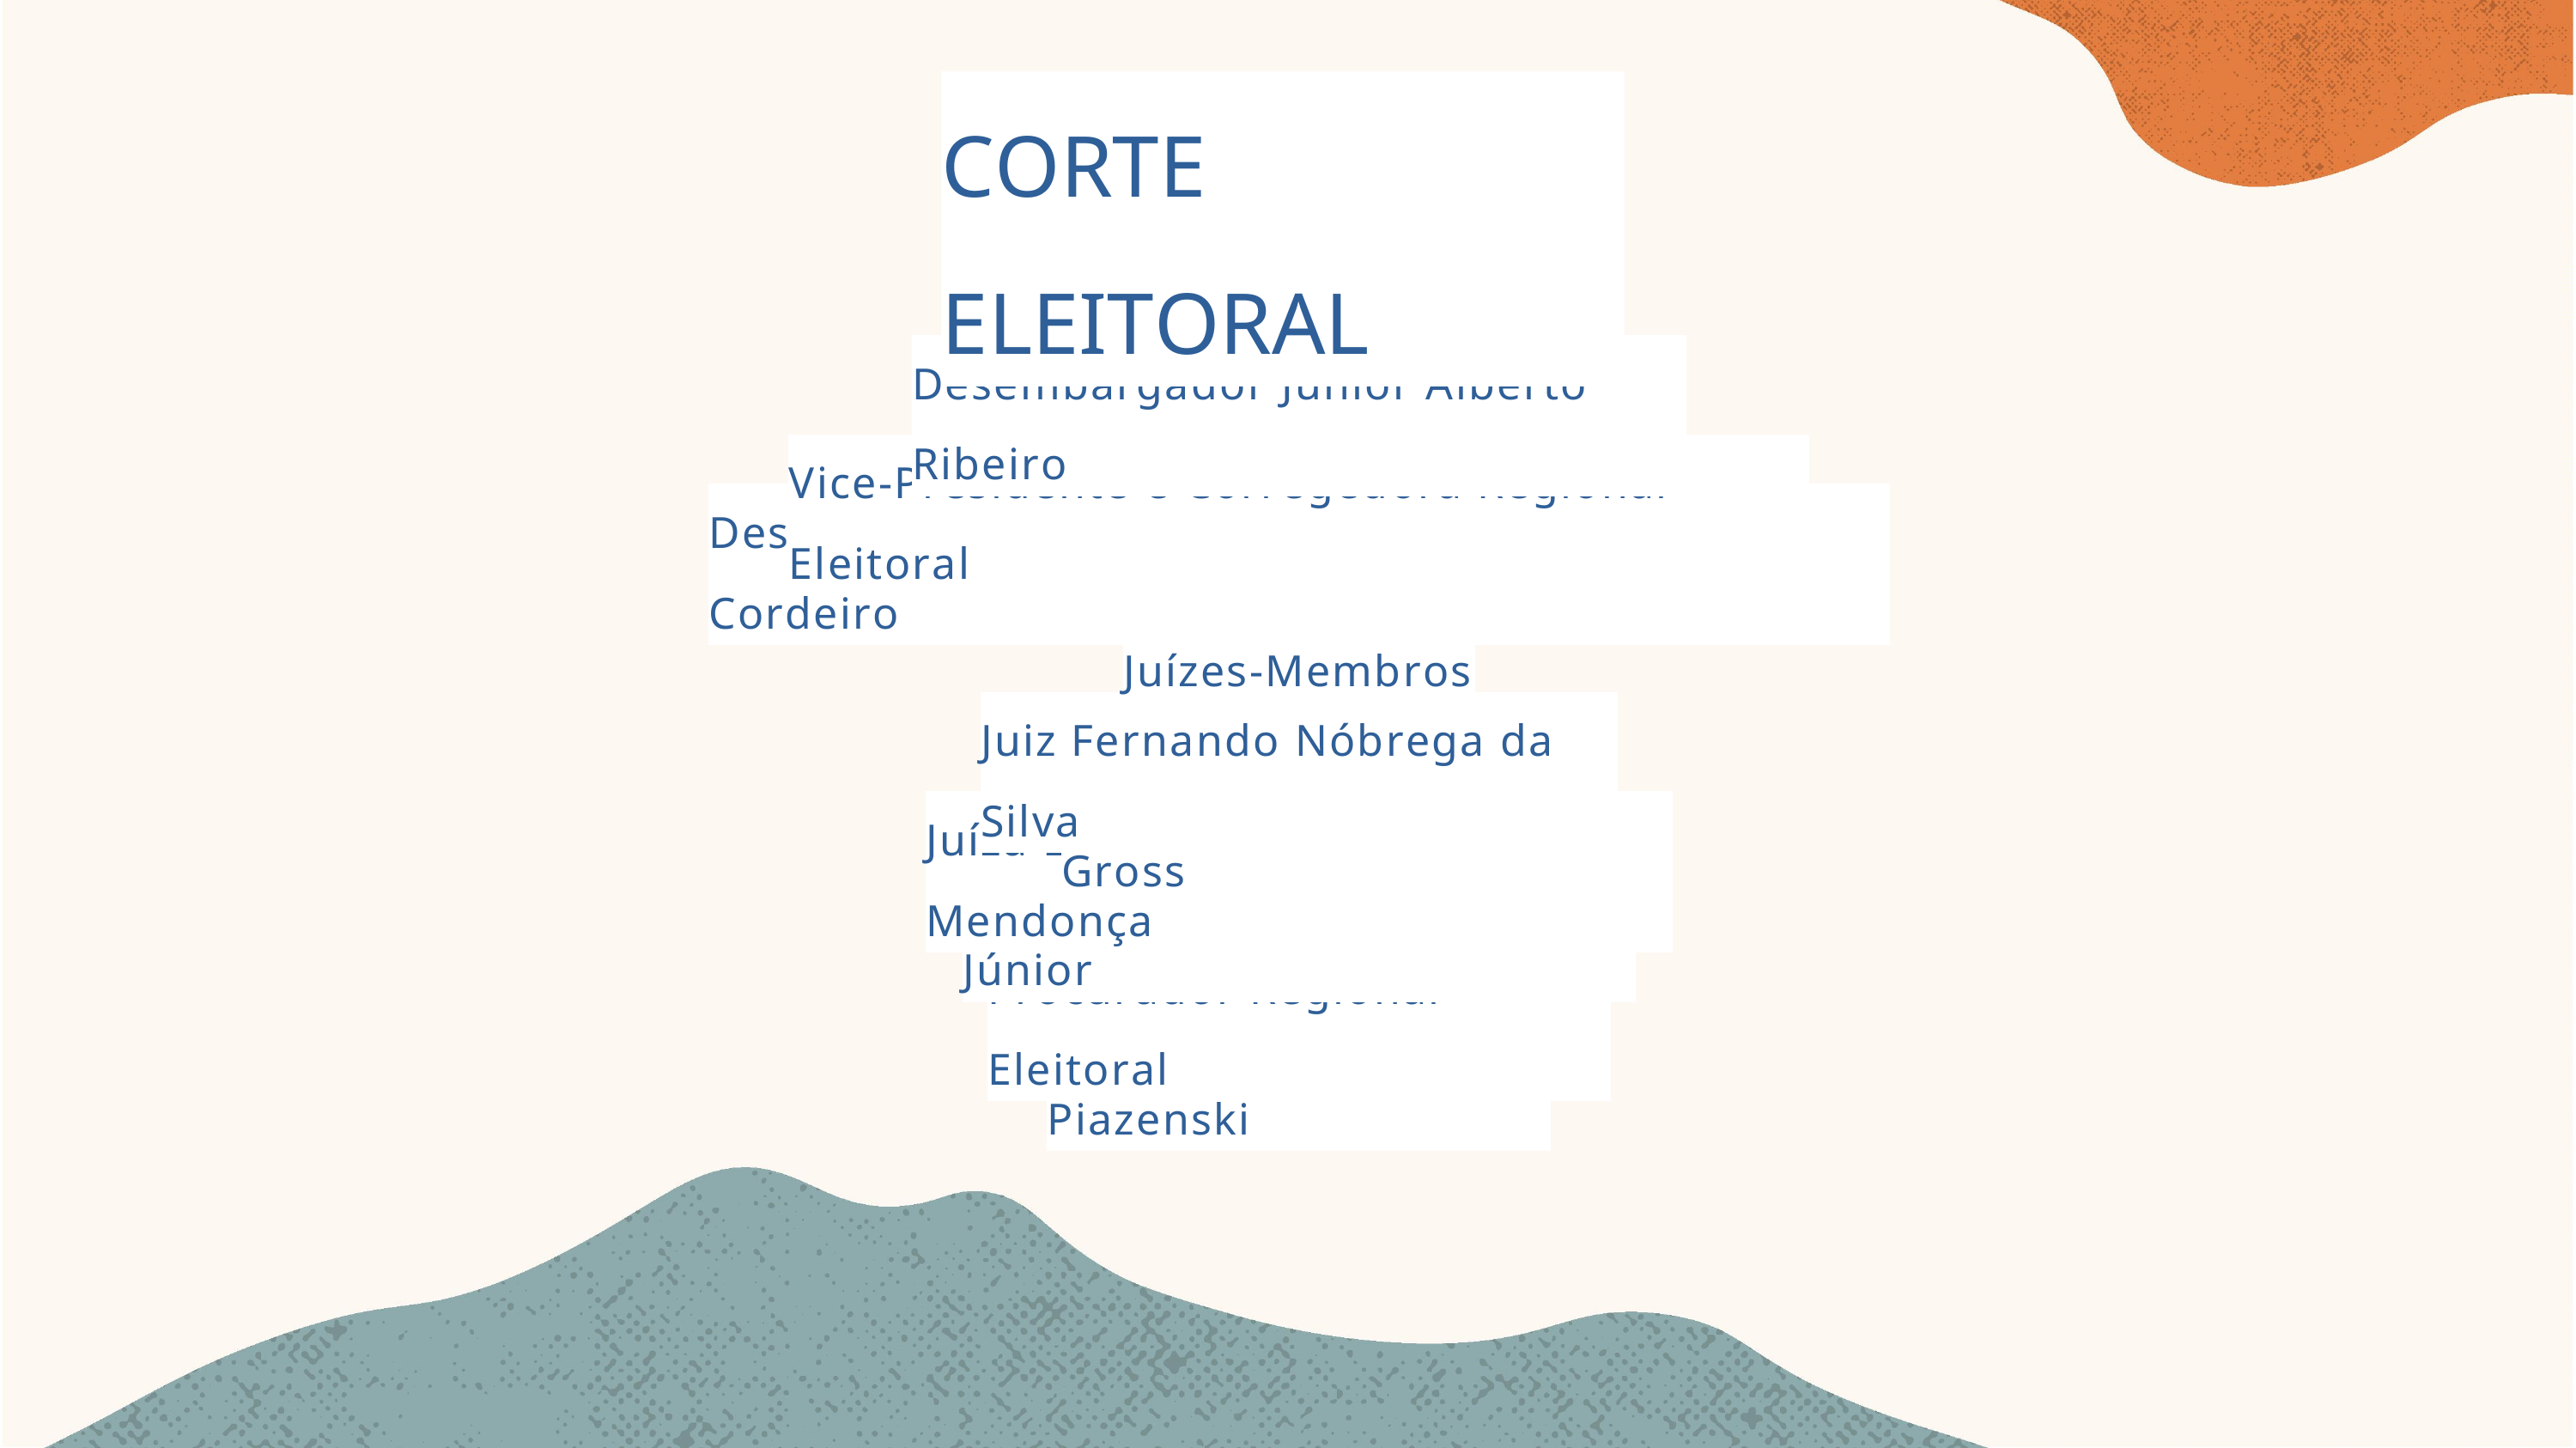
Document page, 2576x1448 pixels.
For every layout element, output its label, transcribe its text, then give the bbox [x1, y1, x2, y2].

text Juiz Fernando Nóbrega da Silva [981, 692, 1618, 853]
text Juiz Hilário de Castro Melo Júnior [963, 952, 1636, 1002]
text Juízes-Membros [1123, 622, 1475, 703]
text Juiz Leandro Leri Gross [1061, 853, 1537, 903]
text Desembargador Júnior Alberto Ribeiro [912, 335, 1686, 496]
text CORTE ELEITORAL [941, 71, 1625, 386]
text Desembargadora Waldirene Oliveira da Cruz Lima Cordeiro [708, 484, 1890, 645]
text Juíza Luzia Farias da Silva Mendonça [926, 791, 1673, 952]
text Procurador Regional Eleitoral [987, 1002, 1611, 1101]
text Vice-Presidente e Corregedora Regional Eleitoral [788, 435, 1809, 595]
text Fernando José Piazenski [1047, 1101, 1551, 1151]
